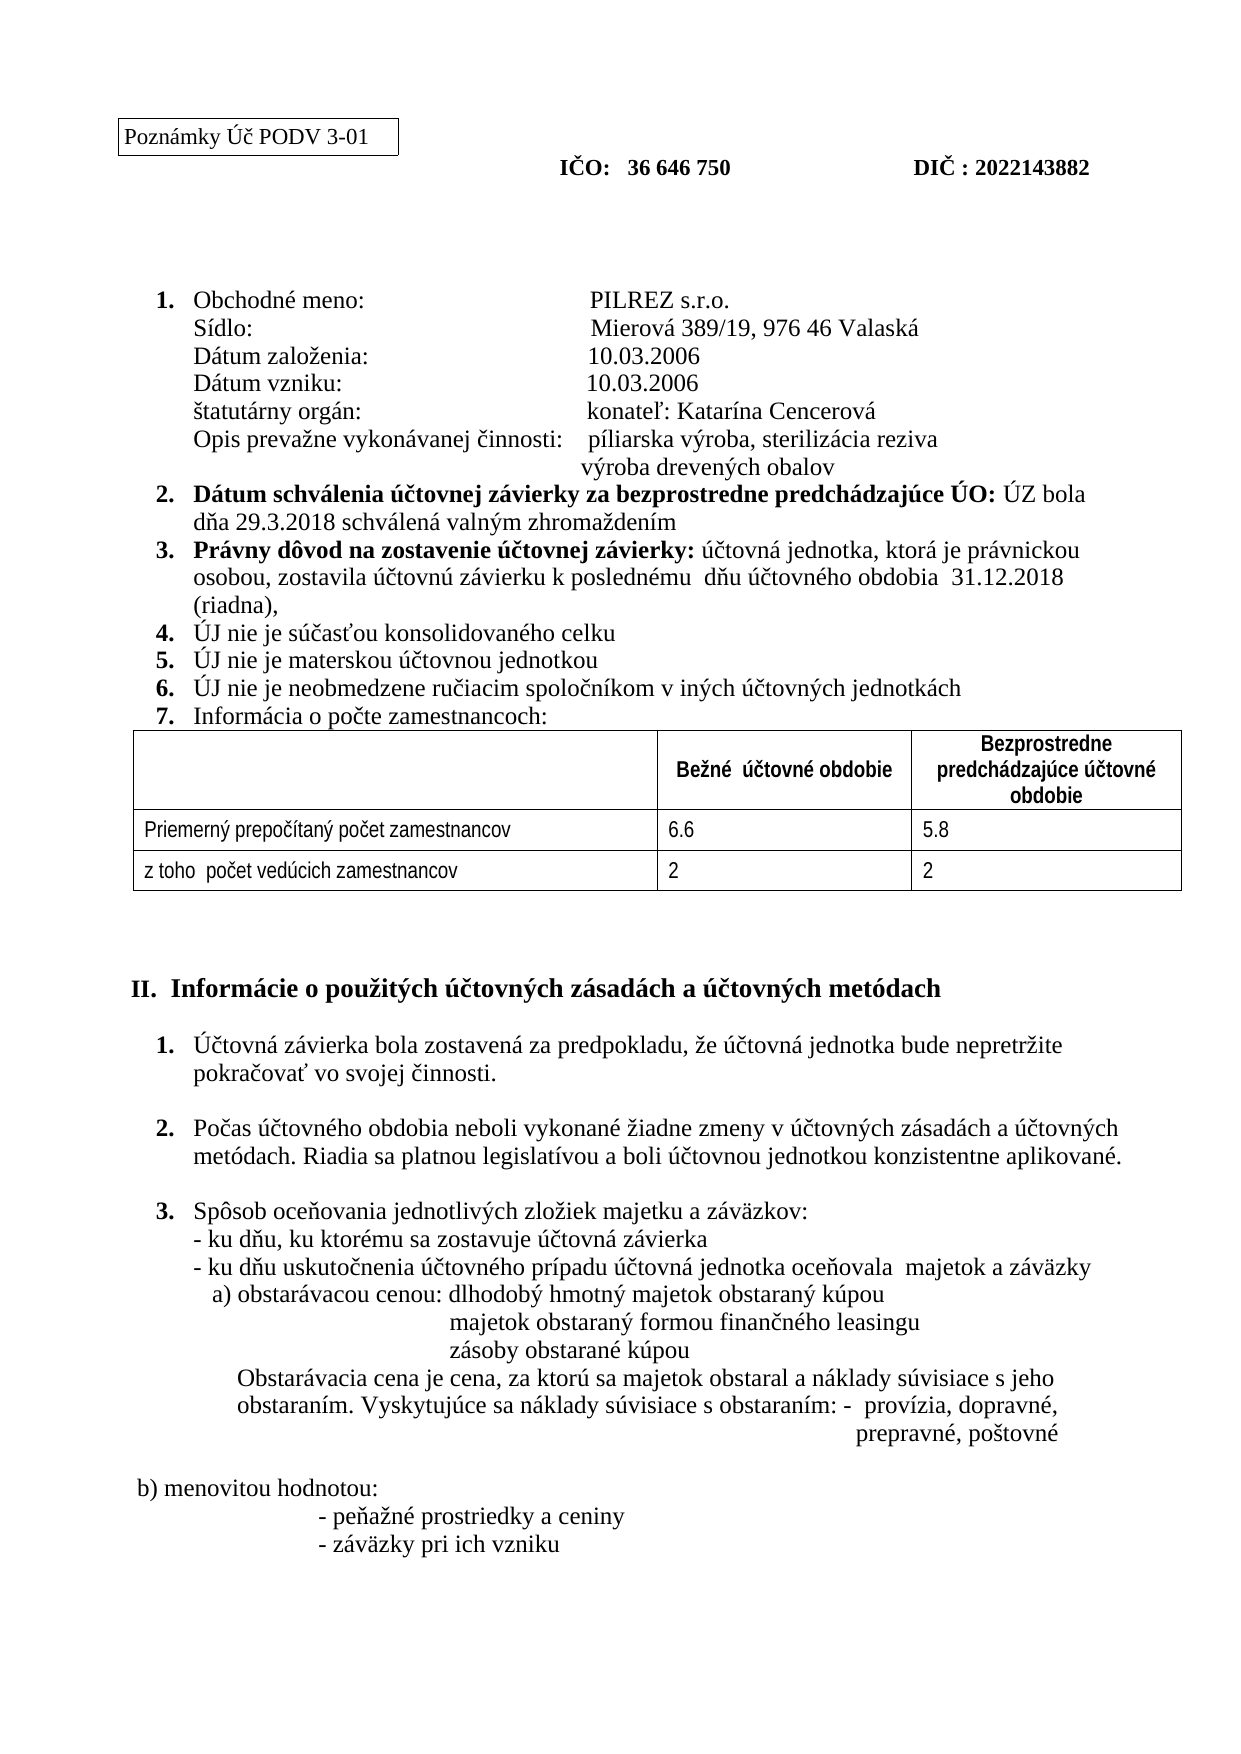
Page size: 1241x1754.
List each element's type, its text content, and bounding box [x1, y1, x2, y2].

list Počas účtovného obdobia neboli vykonané žiadne zmeny v účtovných zásadách a účtovných metódach. Riadia sa platnou legislatívou a boli účtovnou jednotkou konzistentne aplikované. [156, 1114, 1122, 1170]
list Právny dôvod na zostavenie účtovnej závierky: účtovná jednotka, ktorá je právnickou osobou, zostavila účtovnú závierku k poslednému dňu účtovného obdobia 31.12.2018 (riadna), [156, 536, 1122, 619]
text - záväzky pri ich vzniku [118, 1530, 1122, 1558]
list Dátum vzniku: 10.03.2006 [156, 369, 1122, 397]
list štatutárny orgán: konateľ: Katarína Cencerová [156, 397, 1122, 425]
list Sídlo: Mierová 389/19, 976 46 Valaská [156, 314, 1122, 342]
table_cell 2 [912, 851, 1181, 890]
table_cell Priemerný prepočítaný počet zamestnancov [134, 810, 657, 849]
list - ku dňu, ku ktorému sa zostavuje účtovná závierka [156, 1225, 1122, 1253]
table_header Bežné účtovné obdobie [658, 731, 911, 809]
table_cell 5,8 [912, 810, 1181, 849]
text zásoby obstarané kúpou [118, 1336, 1122, 1364]
table_cell 6,6 [658, 810, 911, 849]
text 7. Informácia o počte zamestnancoch: [118, 702, 1122, 730]
list ÚJ nie je neobmedzene ručiacim spoločníkom v iných účtovných jednotkách [156, 674, 1122, 702]
text prepravné, poštovné [118, 1419, 1122, 1447]
list Opis prevažne vykonávanej činnosti: píliarska výroba, sterilizácia reziva [156, 425, 1122, 453]
text majetok obstaraný formou finančného leasingu [118, 1308, 1122, 1336]
text Obstarávacia cena je cena, za ktorú sa majetok obstaral a náklady súvisiace s jeho [118, 1364, 1122, 1391]
list Obchodné meno: PILREZ s.r.o. [156, 286, 1122, 314]
list Účtovná závierka bola zostavená za predpokladu, že účtovná jednotka bude nepretržite pokračovať vo svojej činnosti. [156, 1031, 1122, 1087]
list Dátum schválenia účtovnej závierky za bezprostredne predchádzajúce ÚO: ÚZ bola dňa 29.3.2018 schválená valným zhromaždením [156, 480, 1122, 536]
text II. Informácie o použitých účtovných zásadách a účtovných metódach [118, 973, 1122, 1003]
text - ku dňu uskutočnenia účtovného prípadu účtovná jednotka oceňovala majetok a záväzky [118, 1253, 1122, 1281]
text výroba drevených obalov [118, 453, 1122, 480]
list Spôsob oceňovania jednotlivých zložiek majetku a záväzkov: [156, 1197, 1122, 1225]
table_header [134, 731, 657, 809]
text obstaraním. Vyskytujúce sa náklady súvisiace s obstaraním: - provízia, dopravné, [118, 1391, 1122, 1419]
table_cell z toho počet vedúcich zamestnancov [134, 851, 657, 890]
list ÚJ nie je materskou účtovnou jednotkou [156, 647, 1122, 674]
text b) menovitou hodnotou: [118, 1474, 1122, 1502]
text a) obstarávacou cenou: dlhodobý hmotný majetok obstaraný kúpou [118, 1281, 1122, 1308]
list ÚJ nie je súčasťou konsolidovaného celku [156, 619, 1122, 647]
table_header Bezprostredne predchádzajúce účtovné obdobie [912, 731, 1181, 809]
table_cell 2 [658, 851, 911, 890]
list Dátum založenia: 10.03.2006 [156, 342, 1122, 369]
text - peňažné prostriedky a ceniny [118, 1502, 1122, 1530]
